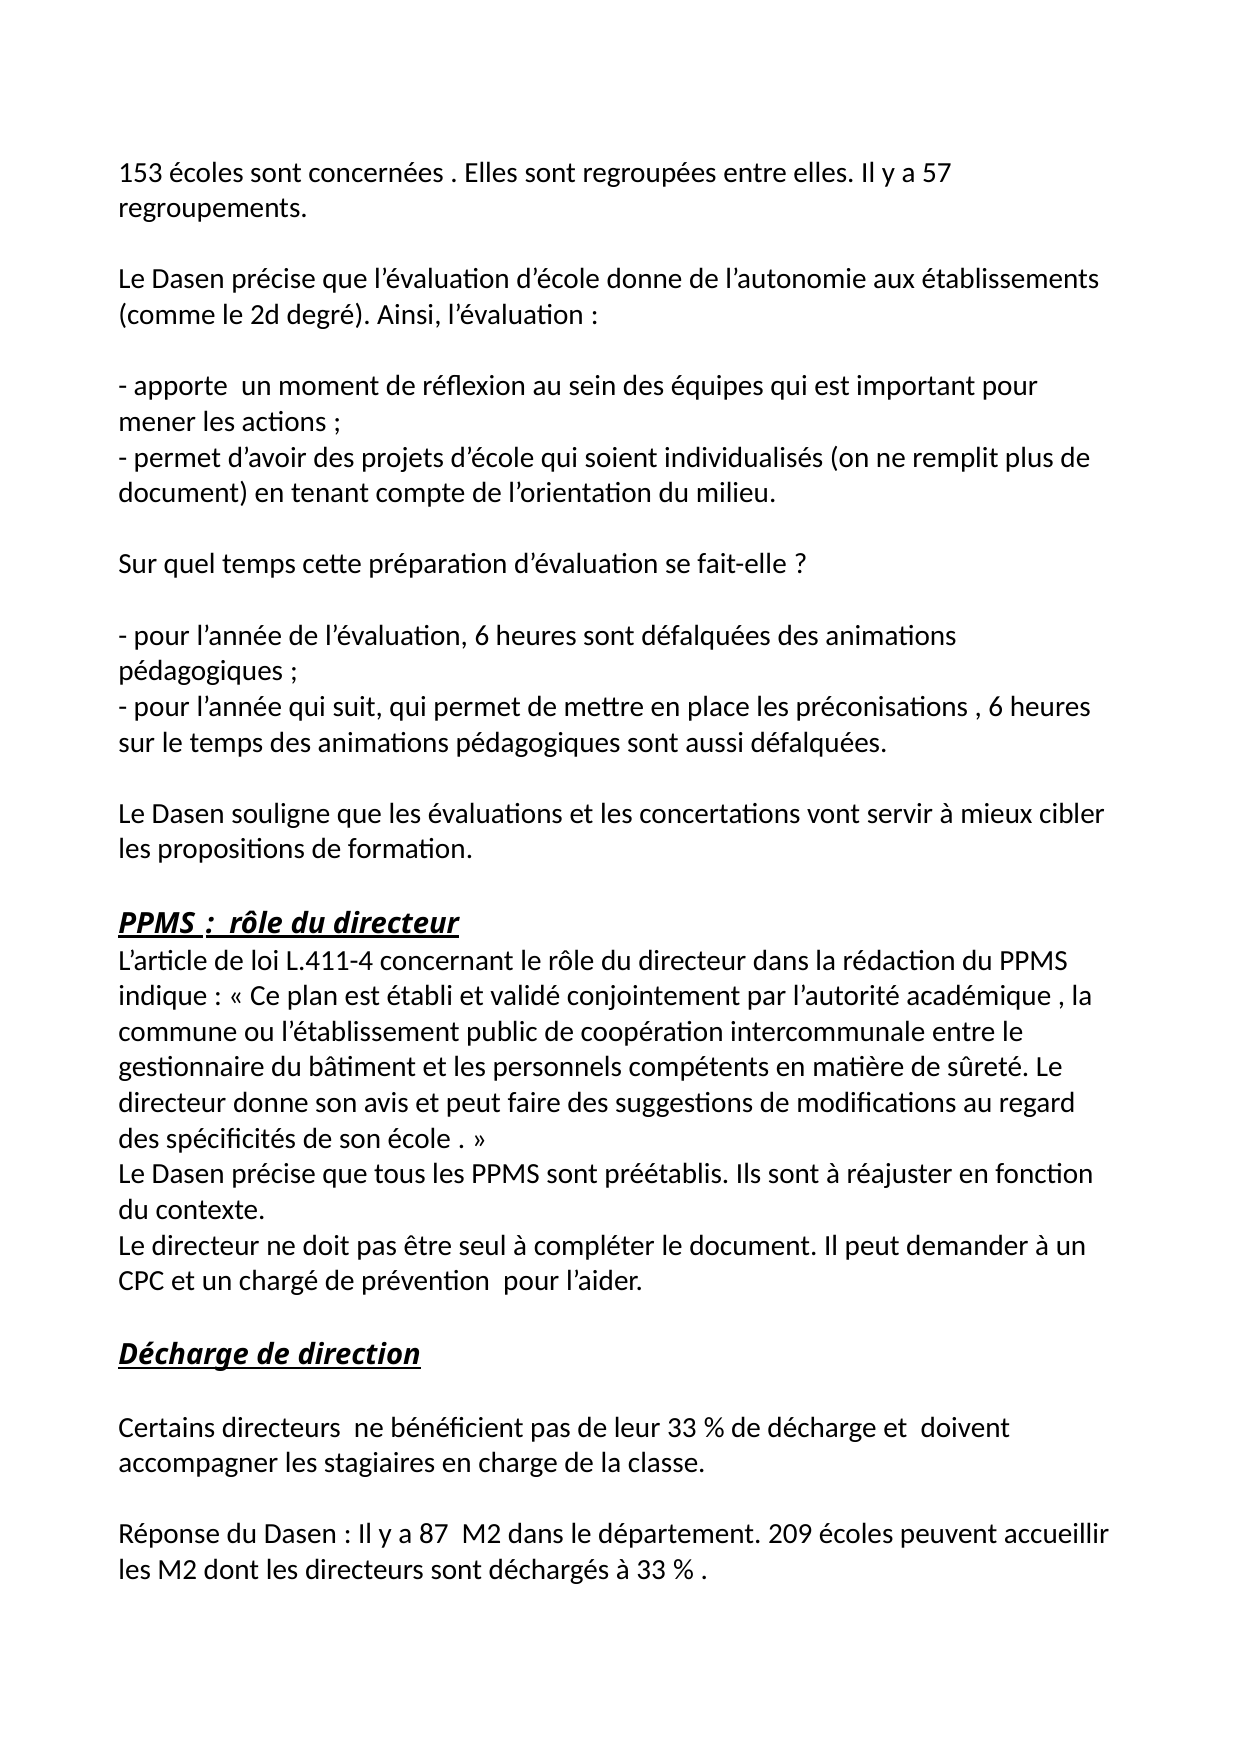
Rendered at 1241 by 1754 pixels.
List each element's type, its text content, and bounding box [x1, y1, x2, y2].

text PPMS : rôle du directeur [118, 902, 1122, 942]
text L’article de loi L.411-4 concernant le rôle du directeur dans la rédaction du PPMS indique : « Ce plan est établi et validé conjointement par l’autorité académique , la commune ou l’établissement public de coopération intercommunale entre le gestionnaire du bâtiment et les personnels compétents en matière de sûreté. Le directeur donne son avis et peut faire des suggestions de modifications au regard des spécificités de son école . » [118, 942, 1122, 1155]
text 153 écoles sont concernées . Elles sont regroupées entre elles. Il y a 57 regroupements. [118, 154, 1122, 225]
text Réponse du Dasen : Il y a 87 M2 dans le département. 209 écoles peuvent accueillir les M2 dont les directeurs sont déchargés à 33 % . [118, 1516, 1122, 1587]
text Le Dasen précise que l’évaluation d’école donne de l’autonomie aux établissements (comme le 2d degré). Ainsi, l’évaluation : [118, 261, 1122, 332]
text Le Dasen précise que tous les PPMS sont préétablis. Ils sont à réajuster en fonction du contexte. [118, 1155, 1122, 1227]
text Le Dasen souligne que les évaluations et les concertations vont servir à mieux cibler les propositions de formation. [118, 795, 1122, 866]
text - permet d’avoir des projets d’école qui soient individualisés (on ne remplit plus de document) en tenant compte de l’orientation du milieu. [118, 439, 1122, 510]
text - pour l’année qui suit, qui permet de mettre en place les préconisations , 6 heures sur le temps des animations pédagogiques sont aussi défalquées. [118, 688, 1122, 759]
text Sur quel temps cette préparation d’évaluation se fait-elle ? [118, 546, 1122, 581]
text - pour l’année de l’évaluation, 6 heures sont défalquées des animations pédagogiques ; [118, 617, 1122, 688]
text - apporte un moment de réflexion au sein des équipes qui est important pour mener les actions ; [118, 367, 1122, 439]
text Certains directeurs ne bénéficient pas de leur 33 % de décharge et doivent accompagner les stagiaires en charge de la classe. [118, 1409, 1122, 1480]
text Décharge de direction [118, 1333, 1122, 1373]
text Le directeur ne doit pas être seul à compléter le document. Il peut demander à un CPC et un chargé de prévention pour l’aider. [118, 1227, 1122, 1298]
